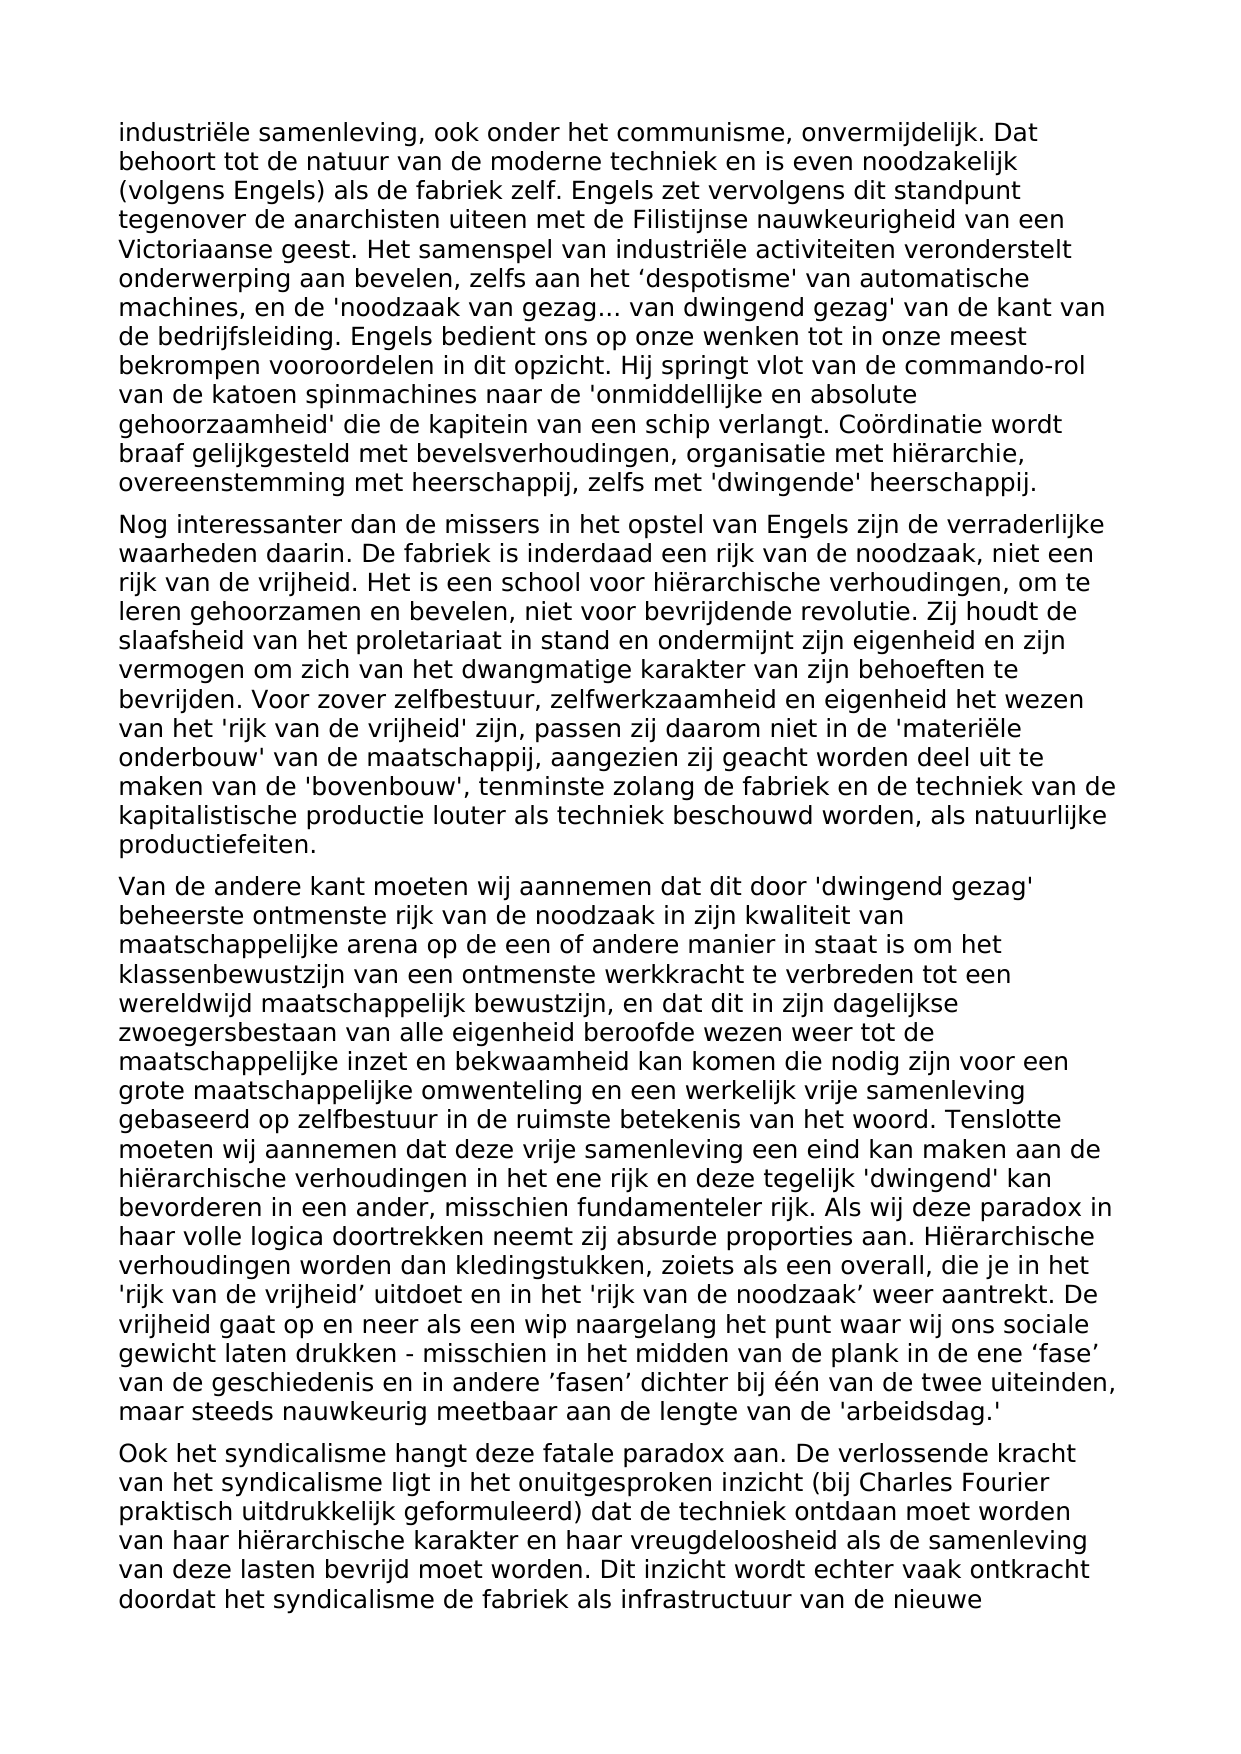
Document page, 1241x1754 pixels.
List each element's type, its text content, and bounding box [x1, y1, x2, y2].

text Ook het syndicalisme hangt deze fatale paradox aan. De verlossende kracht van het syndicalisme ligt in het onuitgesproken inzicht (bij Charles Fourier praktisch uitdrukkelijk geformuleerd) dat de techniek ontdaan moet worden van haar hiërarchische karakter en haar vreugdeloosheid als de samenleving van deze lasten bevrijd moet worden. Dit inzicht wordt echter vaak ontkracht doordat het syndicalisme de fabriek als infrastructuur van de nieuwe [118, 1439, 1122, 1614]
text Van de andere kant moeten wij aannemen dat dit door 'dwingend gezag' beheerste ontmenste rijk van de noodzaak in zijn kwaliteit van maatschappelijke arena op de een of andere manier in staat is om het klassenbewustzijn van een ontmenste werkkracht te verbreden tot een wereldwijd maatschappelijk bewustzijn, en dat dit in zijn dagelijkse zwoegersbestaan van alle eigenheid beroofde wezen weer tot de maatschappelijke inzet en bekwaamheid kan komen die nodig zijn voor een grote maatschappelijke omwenteling en een werkelijk vrije samenleving gebaseerd op zelfbestuur in de ruimste betekenis van het woord. Tenslotte moeten wij aannemen dat deze vrije samenleving een eind kan maken aan de hiërarchische verhoudingen in het ene rijk en deze tegelijk 'dwingend' kan bevorderen in een ander, misschien fundamenteler rijk. Als wij deze paradox in haar volle logica doortrekken neemt zij absurde proporties aan. Hiërarchische verhoudingen worden dan kledingstukken, zoiets als een overall, die je in het 'rijk van de vrijheid’ uitdoet en in het 'rijk van de noodzaak’ weer aantrekt. De vrijheid gaat op en neer als een wip naargelang het punt waar wij ons sociale gewicht laten drukken - misschien in het midden van de plank in de ene ‘fase’ van de geschiedenis en in andere ’fasen’ dichter bij één van de twee uiteinden, maar steeds nauwkeurig meetbaar aan de lengte van de 'arbeidsdag.' [118, 872, 1122, 1426]
text industriële samenleving, ook onder het communisme, onvermijdelijk. Dat behoort tot de natuur van de moderne techniek en is even noodzakelijk (volgens Engels) als de fabriek zelf. Engels zet vervolgens dit standpunt tegenover de anarchisten uiteen met de Filistijnse nauwkeurigheid van een Victoriaanse geest. Het samenspel van industriële activiteiten veronderstelt onderwerping aan bevelen, zelfs aan het ‘despotisme' van automatische machines, en de 'noodzaak van gezag... van dwingend gezag' van de kant van de bedrijfsleiding. Engels bedient ons op onze wenken tot in onze meest bekrompen vooroordelen in dit opzicht. Hij springt vlot van de commando-rol van de katoen spinmachines naar de 'onmiddellijke en absolute gehoorzaamheid' die de kapitein van een schip verlangt. Coördinatie wordt braaf gelijkgesteld met bevelsverhoudingen, organisatie met hiërarchie, overeenstemming met heerschappij, zelfs met 'dwingende' heerschappij. [118, 118, 1122, 497]
text Nog interessanter dan de missers in het opstel van Engels zijn de verraderlijke waarheden daarin. De fabriek is inderdaad een rijk van de noodzaak, niet een rijk van de vrijheid. Het is een school voor hiërarchische verhoudingen, om te leren gehoorzamen en bevelen, niet voor bevrijdende revolutie. Zij houdt de slaafsheid van het proletariaat in stand en ondermijnt zijn eigenheid en zijn vermogen om zich van het dwangmatige karakter van zijn behoeften te bevrijden. Voor zover zelfbestuur, zelfwerkzaamheid en eigenheid het wezen van het 'rijk van de vrijheid' zijn, passen zij daarom niet in de 'materiële onderbouw' van de maatschappij, aangezien zij geacht worden deel uit te maken van de 'bovenbouw', tenminste zolang de fabriek en de techniek van de kapitalistische productie louter als techniek beschouwd worden, als natuurlijke productiefeiten. [118, 510, 1122, 860]
